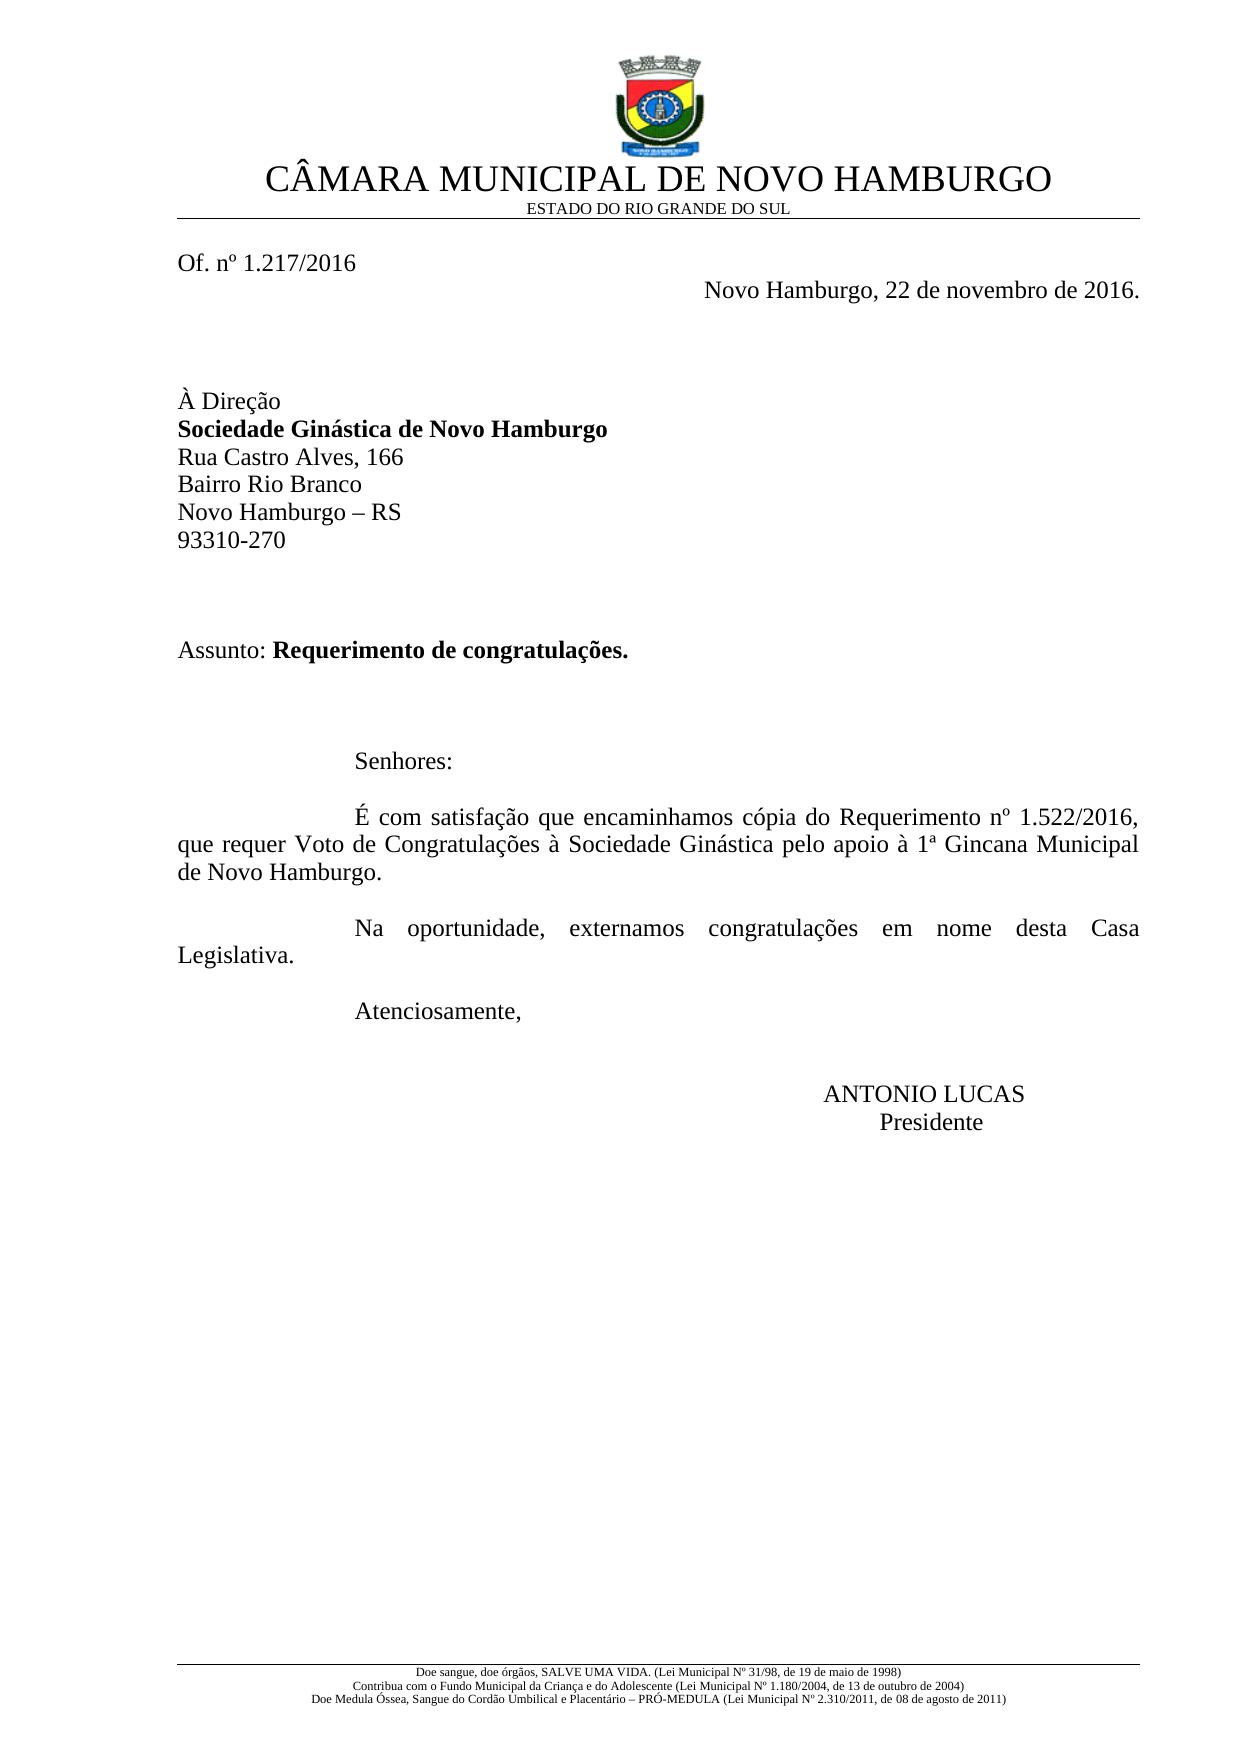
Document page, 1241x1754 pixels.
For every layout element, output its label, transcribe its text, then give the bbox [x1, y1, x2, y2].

picture [608, 47, 709, 163]
text Assunto: Requerimento de congratulações. [177, 637, 1140, 664]
text Of. nº 1.217/2016 [177, 249, 1140, 276]
text É com satisfação que encaminhamos cópia do Requerimento nº 1.522/2016, que requer Voto de Congratulações à Sociedade Ginástica pelo apoio à 1ª Gincana Municipal de Novo Hamburgo. [177, 803, 1140, 886]
text Sociedade Ginástica de Novo Hamburgo [177, 415, 1140, 443]
text Rua Castro Alves, 166 [177, 443, 1140, 470]
text Novo Hamburgo, 22 de novembro de 2016. [177, 276, 1140, 304]
text ANTONIO LUCAS [179, 1080, 1140, 1108]
text À Direção [177, 387, 1140, 415]
text Na oportunidade, externamos congratulações em nome desta Casa Legislativa. [177, 914, 1140, 969]
text Atenciosamente, [177, 997, 1140, 1024]
text 93310-270 [177, 526, 1140, 553]
text Senhores: [177, 747, 1140, 775]
text Bairro Rio Branco [177, 470, 1140, 498]
text Novo Hamburgo – RS [177, 498, 1140, 526]
text Presidente [179, 1108, 1140, 1135]
